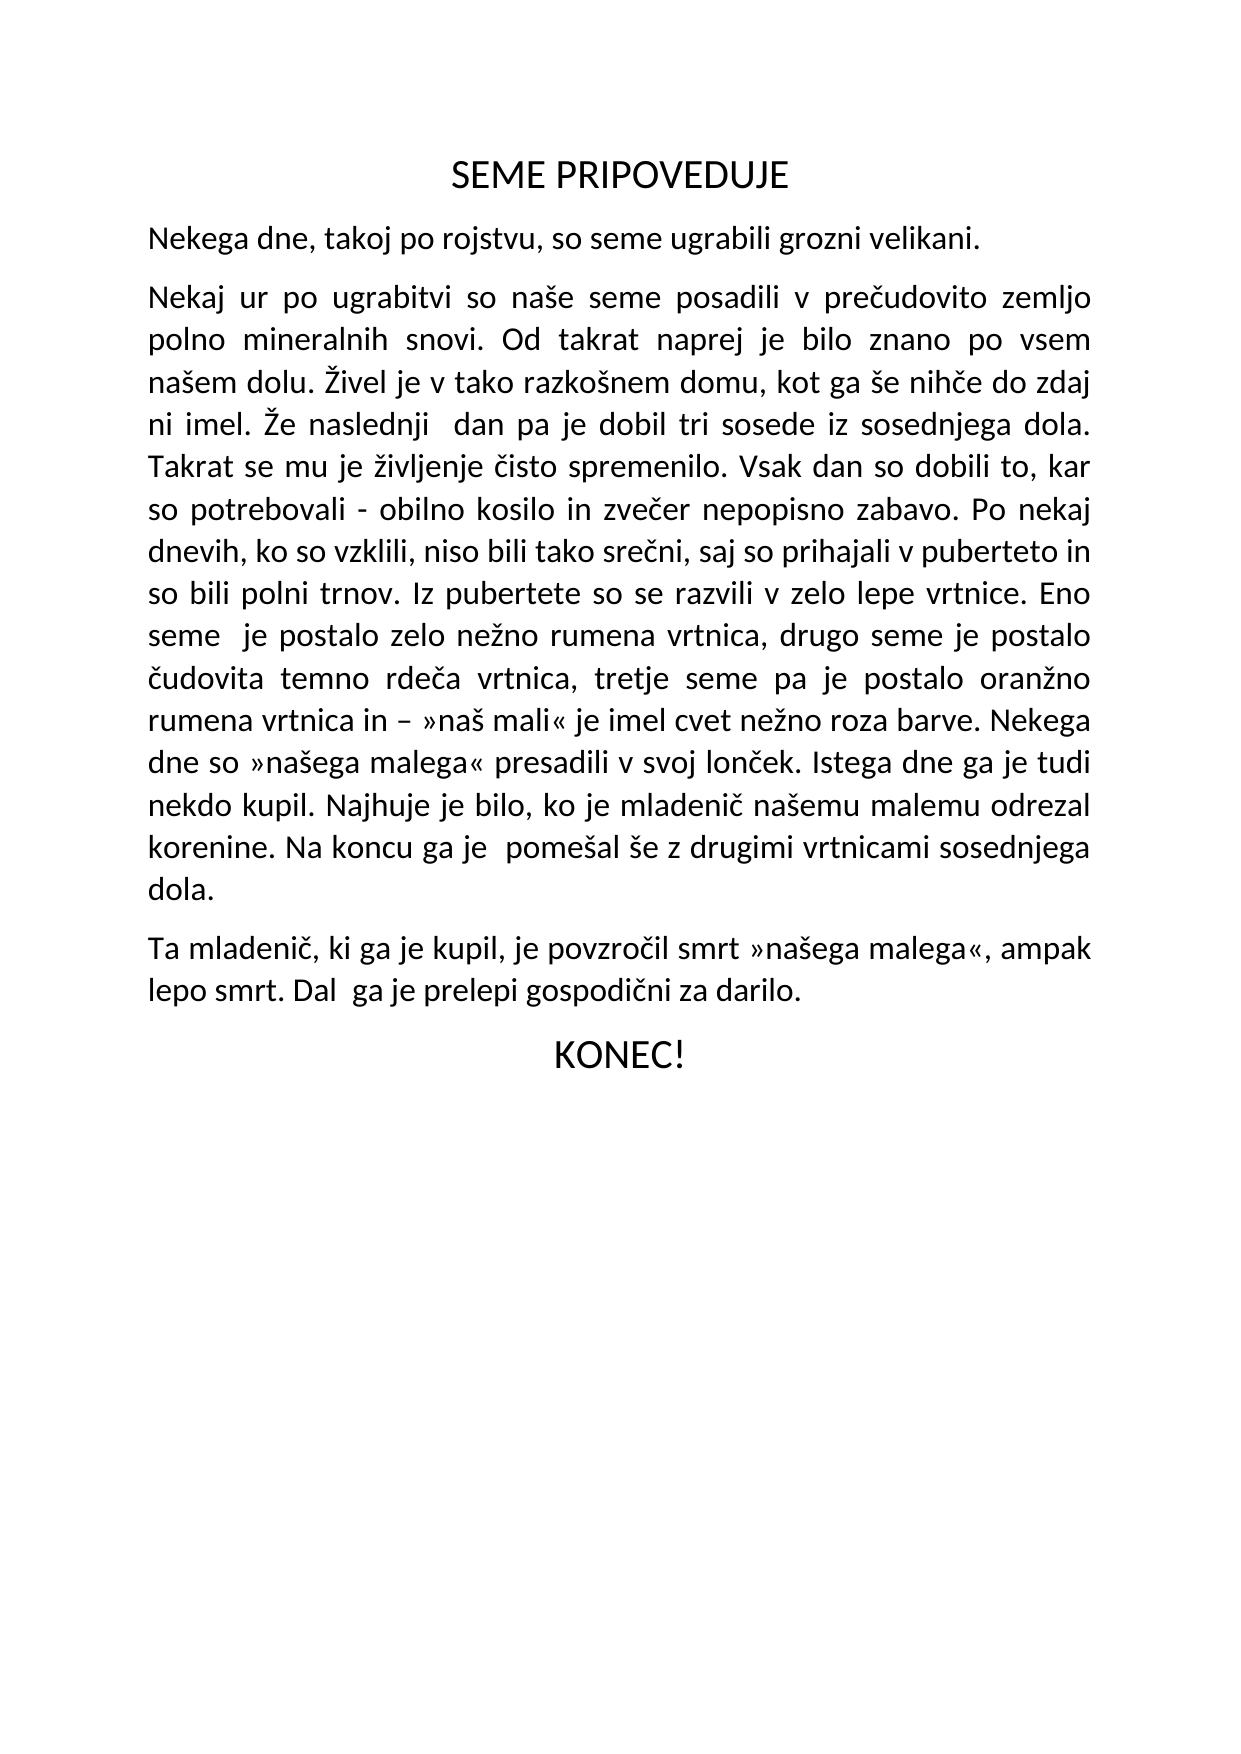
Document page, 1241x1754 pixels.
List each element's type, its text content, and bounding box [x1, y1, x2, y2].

text KONEC! [148, 1028, 1093, 1079]
text Nekaj ur po ugrabitvi so naše seme posadili v prečudovito zemljo polno mineralnih snovi. Od takrat naprej je bilo znano po vsem našem dolu. Živel je v tako razkošnem domu, kot ga še nihče do zdaj ni imel. Že naslednji dan pa je dobil tri sosede iz sosednjega dola. Takrat se mu je življenje čisto spremenilo. Vsak dan so dobili to, kar so potrebovali - obilno kosilo in zvečer nepopisno zabavo. Po nekaj dnevih, ko so vzklili, niso bili tako srečni, saj so prihajali v puberteto in so bili polni trnov. Iz pubertete so se razvili v zelo lepe vrtnice. Eno seme je postalo zelo nežno rumena vrtnica, drugo seme je postalo čudovita temno rdeča vrtnica, tretje seme pa je postalo oranžno rumena vrtnica in – »naš mali« je imel cvet nežno roza barve. Nekega dne so »našega malega« presadili v svoj lonček. Istega dne ga je tudi nekdo kupil. Najhuje je bilo, ko je mladenič našemu malemu odrezal korenine. Na koncu ga je pomešal še z drugimi vrtnicami sosednjega dola. [148, 276, 1093, 909]
text SEME PRIPOVEDUJE [148, 148, 1093, 198]
text Nekega dne, takoj po rojstvu, so seme ugrabili grozni velikani. [148, 217, 1093, 258]
text Ta mladenič, ki ga je kupil, je povzročil smrt »našega malega«, ampak lepo smrt. Dal ga je prelepi gospodični za darilo. [148, 927, 1093, 1010]
